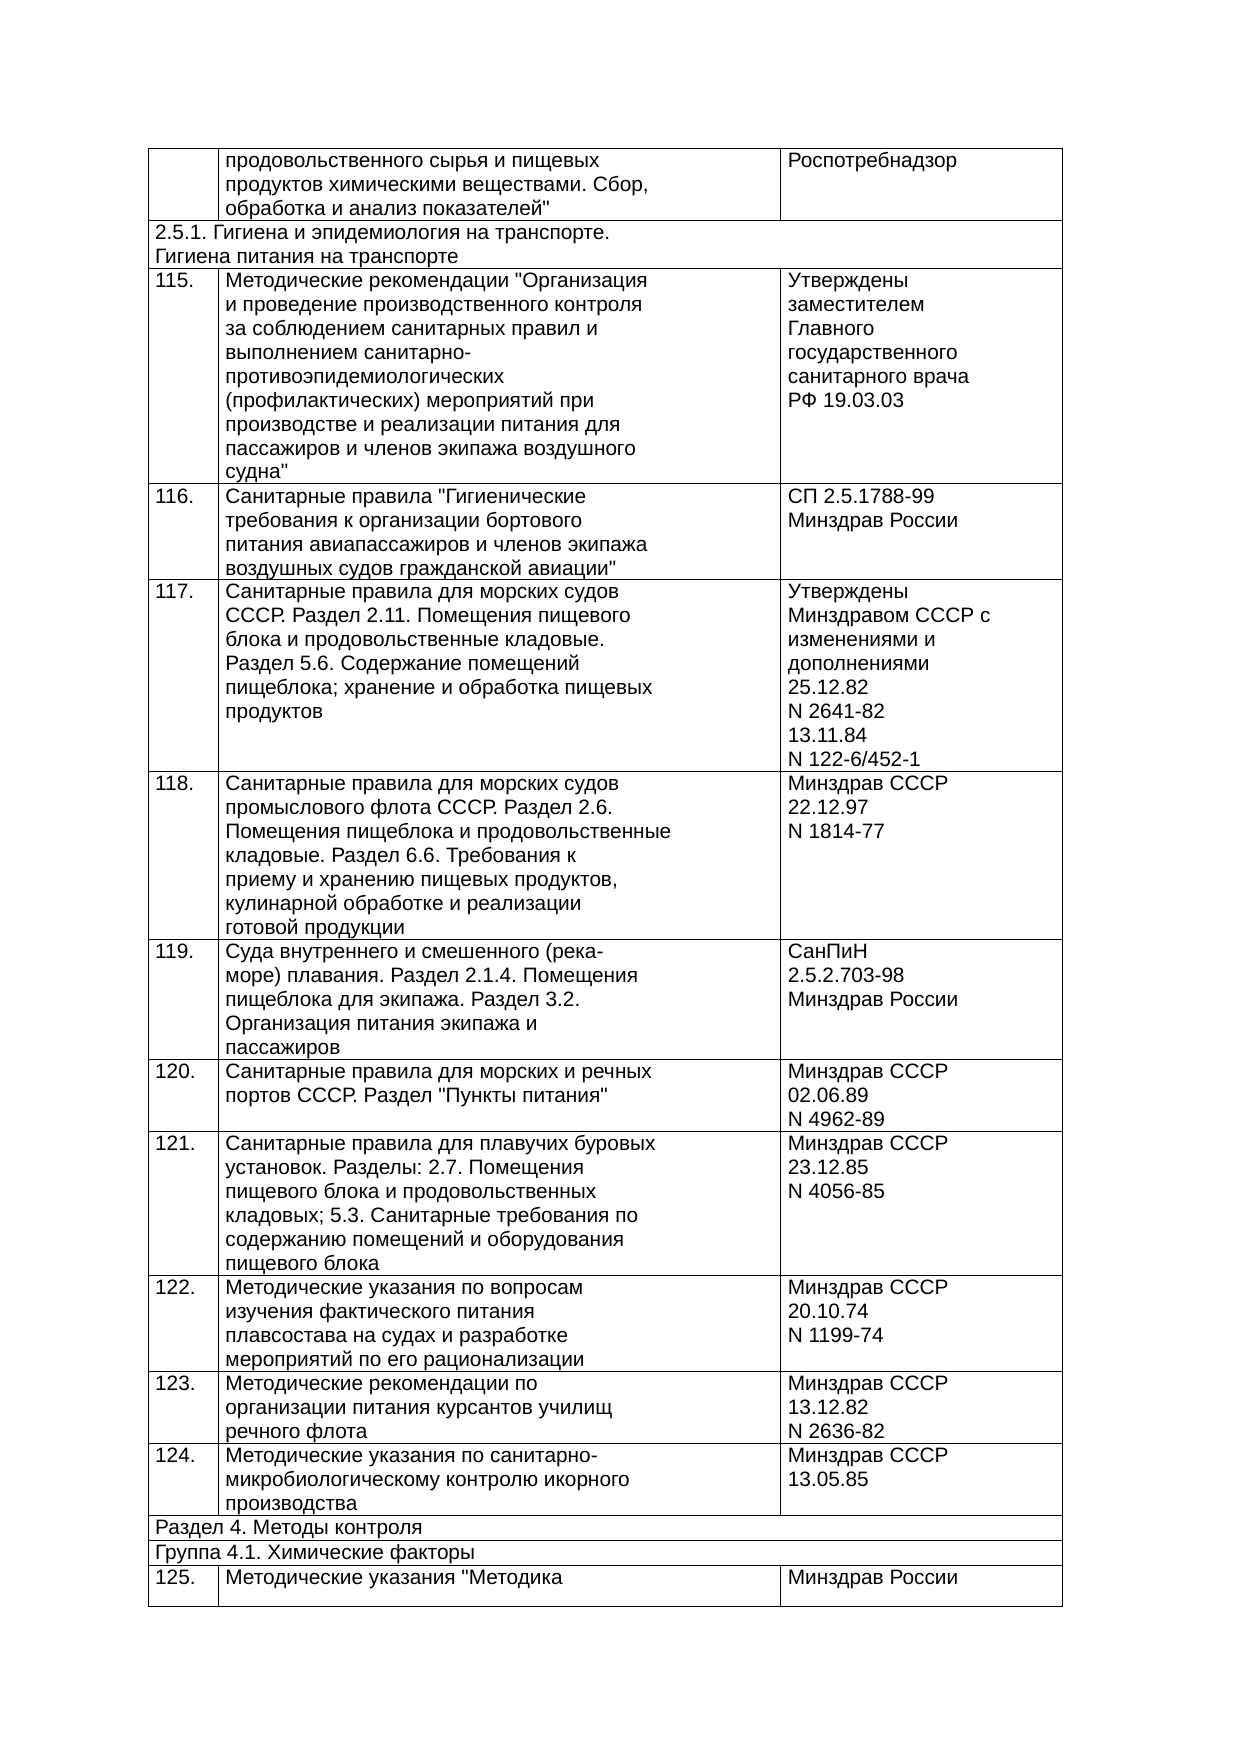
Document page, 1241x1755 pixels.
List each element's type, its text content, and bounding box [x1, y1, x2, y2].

table_cell 2.5.1. Гигиена и эпидемиология на транспорте. Гигиена питания на транспорте [149, 221, 1062, 268]
table_cell Минздрав СССР 23.12.85 N 4056-85 [781, 1132, 1062, 1274]
table_cell Минздрав СССР 02.06.89 N 4962-89 [781, 1060, 1062, 1131]
table_cell продовольственного сырья и пищевых продуктов химическими веществами. Сбор, обработка и анализ показателей" [219, 149, 780, 219]
table_cell Методические рекомендации "Организация и проведение производственного контроля за соблюдением санитарных правил и выполнением санитарно- противоэпидемиологических (профилактических) мероприятий при производстве и реализации питания для пассажиров и членов экипажа воздушного судна" [219, 269, 780, 483]
table_cell Группа 4.1. Химические факторы [149, 1541, 1062, 1564]
table_cell 118. [149, 772, 218, 939]
table_cell Санитарные правила для плавучих буровых установок. Разделы: 2.7. Помещения пищевого блока и продовольственных кладовых; 5.3. Санитарные требования по содержанию помещений и оборудования пищевого блока [219, 1132, 780, 1274]
table_cell Минздрав СССР 20.10.74 N 1199-74 [781, 1276, 1062, 1371]
table_cell 122. [149, 1276, 218, 1371]
table_cell 121. [149, 1132, 218, 1274]
table_cell 125. [149, 1566, 218, 1606]
table_cell 115. [149, 269, 218, 483]
table_cell Минздрав СССР 13.05.85 [781, 1444, 1062, 1514]
table_cell Минздрав СССР 13.12.82 N 2636-82 [781, 1372, 1062, 1442]
table_cell Методические указания "Методика [219, 1566, 780, 1606]
table_cell Методические указания по санитарно- микробиологическому контролю икорного производства [219, 1444, 780, 1514]
table_cell Методические указания по вопросам изучения фактического питания плавсостава на судах и разработке мероприятий по его рационализации [219, 1276, 780, 1371]
table_cell Методические рекомендации по организации питания курсантов училищ речного флота [219, 1372, 780, 1442]
table_cell Раздел 4. Методы контроля [149, 1516, 1062, 1539]
table_cell [149, 149, 218, 219]
table_cell 120. [149, 1060, 218, 1131]
table_cell Санитарные правила для морских и речных портов СССР. Раздел "Пункты питания" [219, 1060, 780, 1131]
table_cell Санитарные правила "Гигиенические требования к организации бортового питания авиапассажиров и членов экипажа воздушных судов гражданской авиации" [219, 484, 780, 579]
table_cell 123. [149, 1372, 218, 1442]
table_cell 124. [149, 1444, 218, 1514]
table_cell Санитарные правила для морских судов СССР. Раздел 2.11. Помещения пищевого блока и продовольственные кладовые. Раздел 5.6. Содержание помещений пищеблока; хранение и обработка пищевых продуктов [219, 580, 780, 771]
table_cell СП 2.5.1788-99 Минздрав России [781, 484, 1062, 579]
table_cell 116. [149, 484, 218, 579]
table_cell 117. [149, 580, 218, 771]
table_cell Суда внутреннего и смешенного (река- море) плавания. Раздел 2.1.4. Помещения пищеблока для экипажа. Раздел 3.2. Организация питания экипажа и пассажиров [219, 940, 780, 1059]
table_cell Роспотребнадзор [781, 149, 1062, 219]
table_cell Утверждены заместителем Главного государственного санитарного врача РФ 19.03.03 [781, 269, 1062, 483]
table_cell Утверждены Минздравом СССР с изменениями и дополнениями 25.12.82 N 2641-82 13.11.84 N 122-6/452-1 [781, 580, 1062, 771]
table_cell Санитарные правила для морских судов промыслового флота СССР. Раздел 2.6. Помещения пищеблока и продовольственные кладовые. Раздел 6.6. Требования к приему и хранению пищевых продуктов, кулинарной обработке и реализации готовой продукции [219, 772, 780, 939]
table_cell Минздрав СССР 22.12.97 N 1814-77 [781, 772, 1062, 939]
table_cell СанПиН 2.5.2.703-98 Минздрав России [781, 940, 1062, 1059]
table_cell 119. [149, 940, 218, 1059]
table_cell Минздрав России [781, 1566, 1062, 1606]
